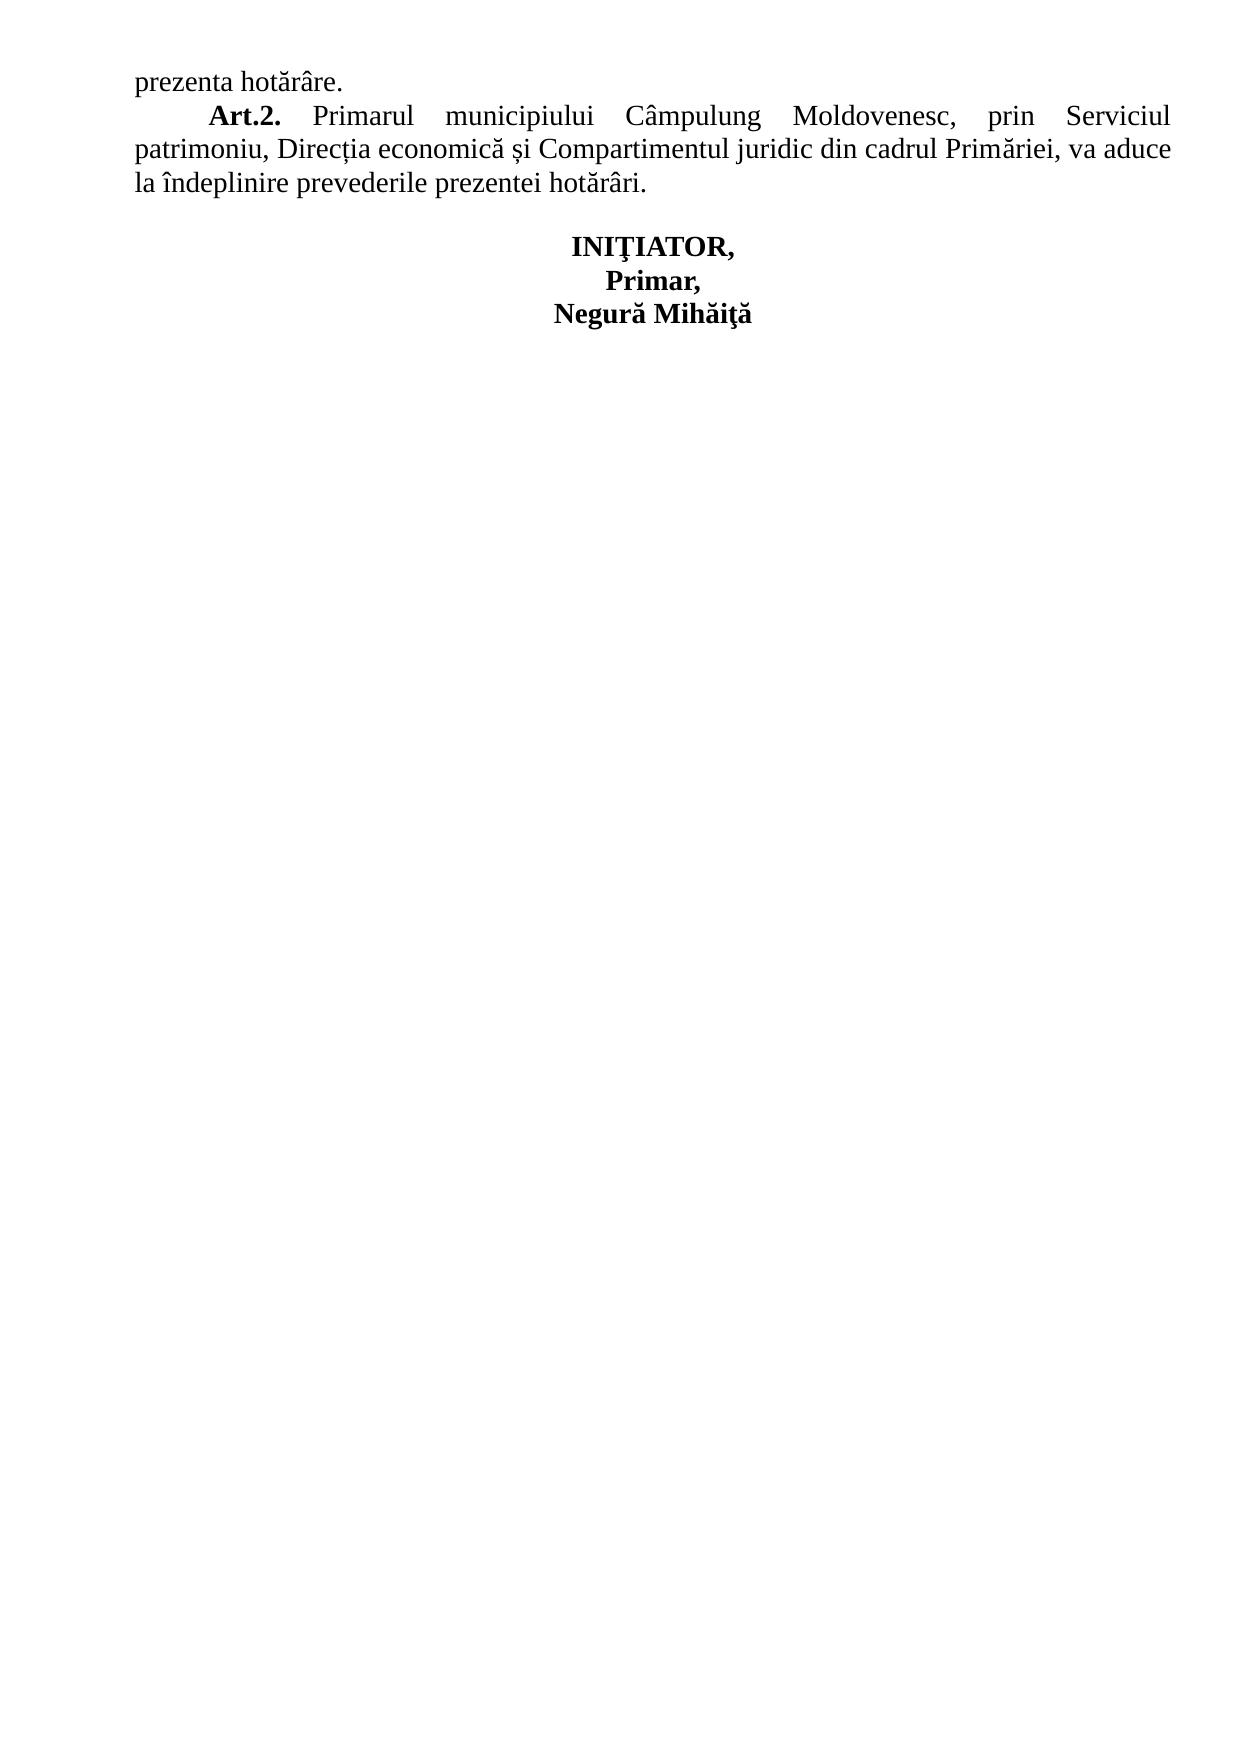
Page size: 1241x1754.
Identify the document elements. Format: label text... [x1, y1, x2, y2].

text Negură Mihăiţă [134, 296, 1171, 330]
text Primar, [134, 263, 1171, 296]
text prezenta hotărâre. [134, 64, 1171, 98]
text Art.2. Primarul municipiului Câmpulung Moldovenesc, prin Serviciul patrimoniu, Direcția economică și Compartimentul juridic din cadrul Primăriei, va aduce la îndeplinire prevederile prezentei hotărâri. [134, 98, 1171, 198]
text INIŢIATOR, [134, 229, 1171, 263]
